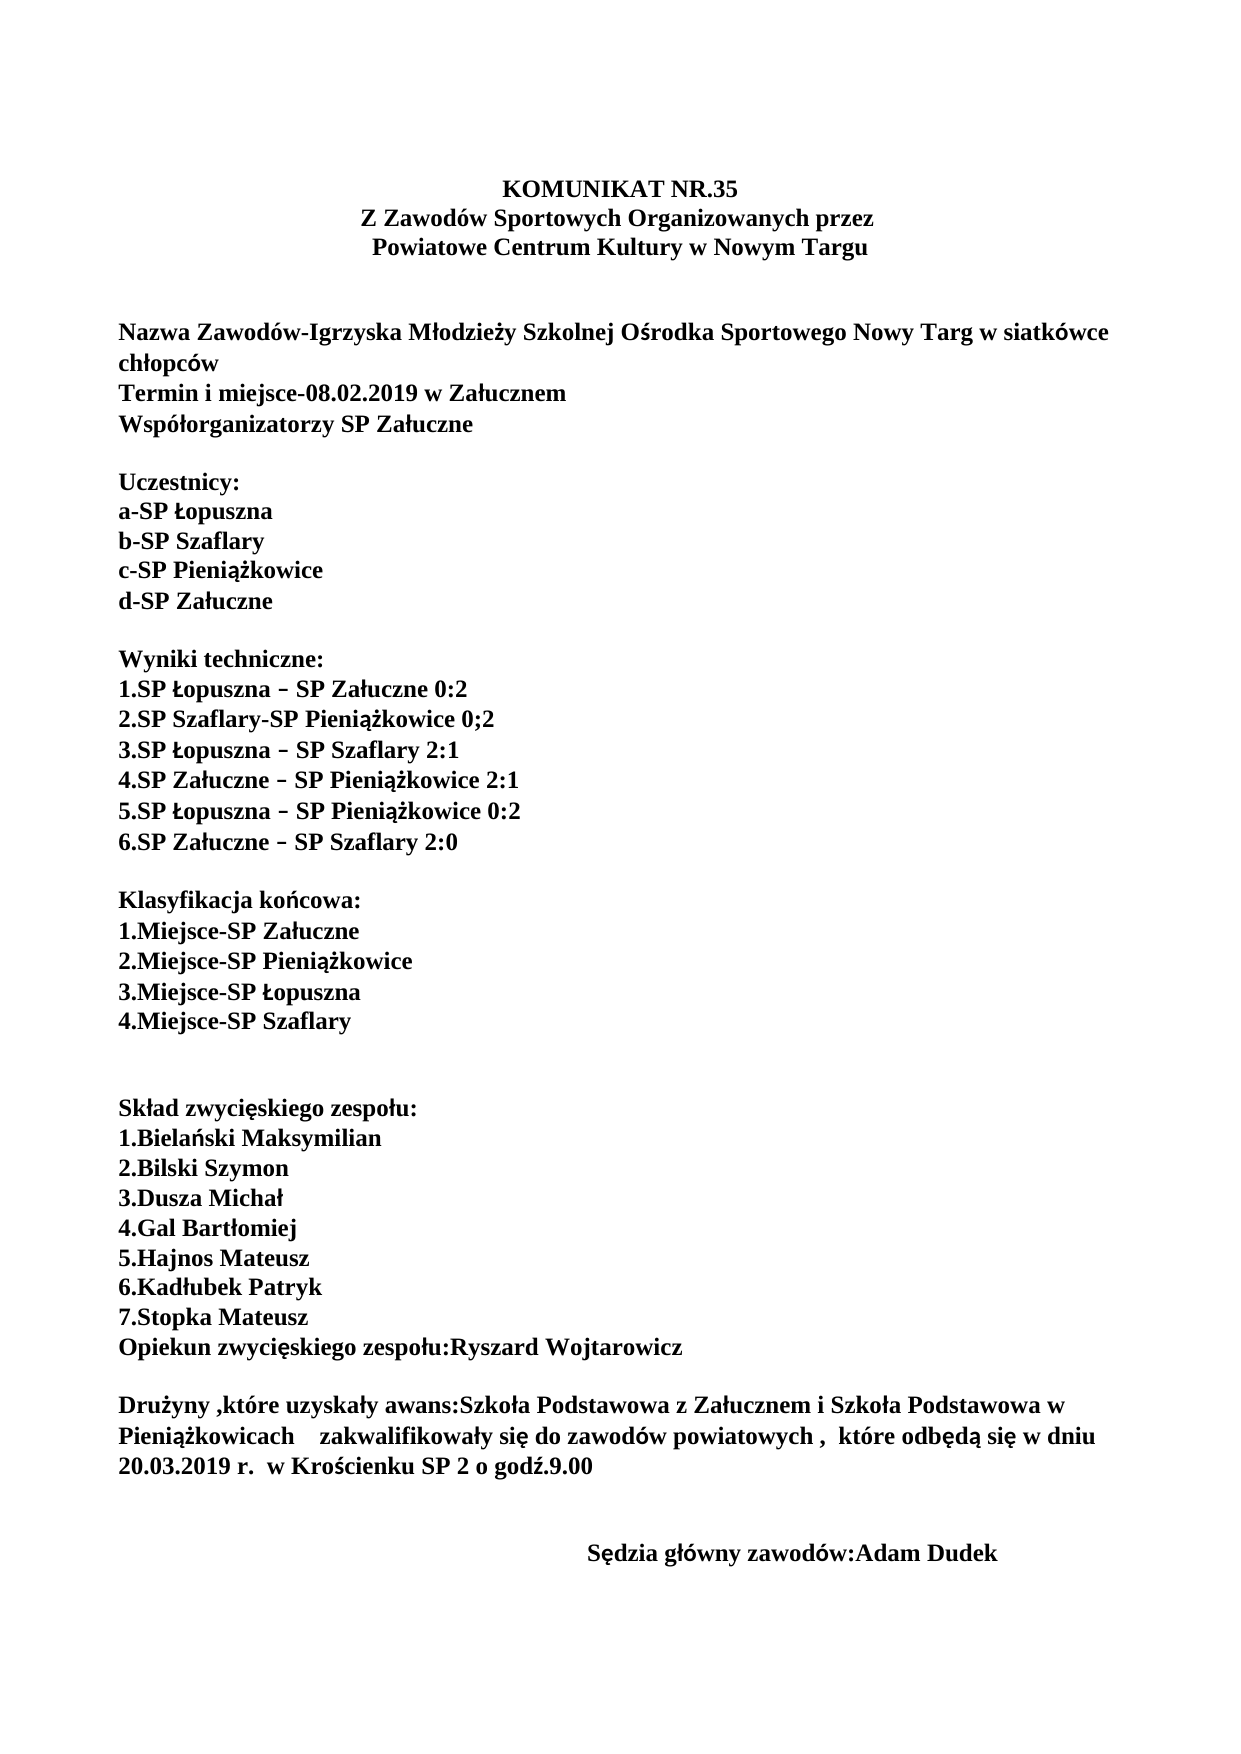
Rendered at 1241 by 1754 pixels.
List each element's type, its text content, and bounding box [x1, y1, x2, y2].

text 2.SP Szaflary-SP Pieniążkowice 0;2 [118, 704, 1122, 734]
text Skład zwycięskiego zespołu: [118, 1092, 1122, 1122]
text Wyniki techniczne: [118, 644, 1122, 673]
text Współorganizatorzy SP Załuczne [118, 408, 1122, 438]
text Nazwa Zawodów-Igrzyska Młodzieży Szkolnej Ośrodka Sportowego Nowy Targ w siatkówce chłopców [118, 316, 1122, 377]
text a-SP Łopuszna [118, 495, 1122, 526]
text 5.Hajnos Mateusz [118, 1243, 1122, 1271]
text d-SP Załuczne [118, 585, 1122, 616]
text Powiatowe Centrum Kultury w Nowym Targu [118, 232, 1122, 260]
text 4.Miejsce-SP Szaflary [118, 1006, 1122, 1035]
text Z Zawodów Sportowych Organizowanych przez [118, 203, 1122, 232]
text 6.SP Załuczne – SP Szaflary 2:0 [118, 826, 1122, 856]
text 6.Kadłubek Patryk [118, 1271, 1122, 1302]
text 5.SP Łopuszna – SP Pieniążkowice 0:2 [118, 795, 1122, 826]
text 4.Gal Bartłomiej [118, 1212, 1122, 1243]
text 1.SP Łopuszna – SP Załuczne 0:2 [118, 673, 1122, 704]
text b-SP Szaflary [118, 526, 1122, 554]
text 3.Miejsce-SP Łopuszna [118, 976, 1122, 1006]
text 7.Stopka Mateusz [118, 1302, 1122, 1331]
text Drużyny ,które uzyskały awans:Szkoła Podstawowa z Załucznem i Szkoła Podstawowa w Pieniążkowicach zakwalifikowały się do zawodów powiatowych , które odbędą się w dniu 20.03.2019 r. w Krościenku SP 2 o godź.9.00 [118, 1389, 1122, 1481]
text c-SP Pieniążkowice [118, 554, 1122, 585]
text Opiekun zwycięskiego zespołu:Ryszard Wojtarowicz [118, 1331, 1122, 1361]
text KOMUNIKAT NR.35 [118, 174, 1122, 203]
text 3.SP Łopuszna – SP Szaflary 2:1 [118, 734, 1122, 765]
text 1.Bielański Maksymilian [118, 1122, 1122, 1153]
text Termin i miejsce-08.02.2019 w Załucznem [118, 377, 1122, 408]
text 2.Miejsce-SP Pieniążkowice [118, 945, 1122, 976]
text 2.Bilski Szymon [118, 1153, 1122, 1182]
text Uczestnicy: [118, 467, 1122, 495]
text Klasyfikacja końcowa: [118, 884, 1122, 915]
text 3.Dusza Michał [118, 1182, 1122, 1212]
text 4.SP Załuczne – SP Pieniążkowice 2:1 [118, 765, 1122, 795]
text Sędzia główny zawodów:Adam Dudek [118, 1537, 1122, 1567]
text 1.Miejsce-SP Załuczne [118, 915, 1122, 945]
